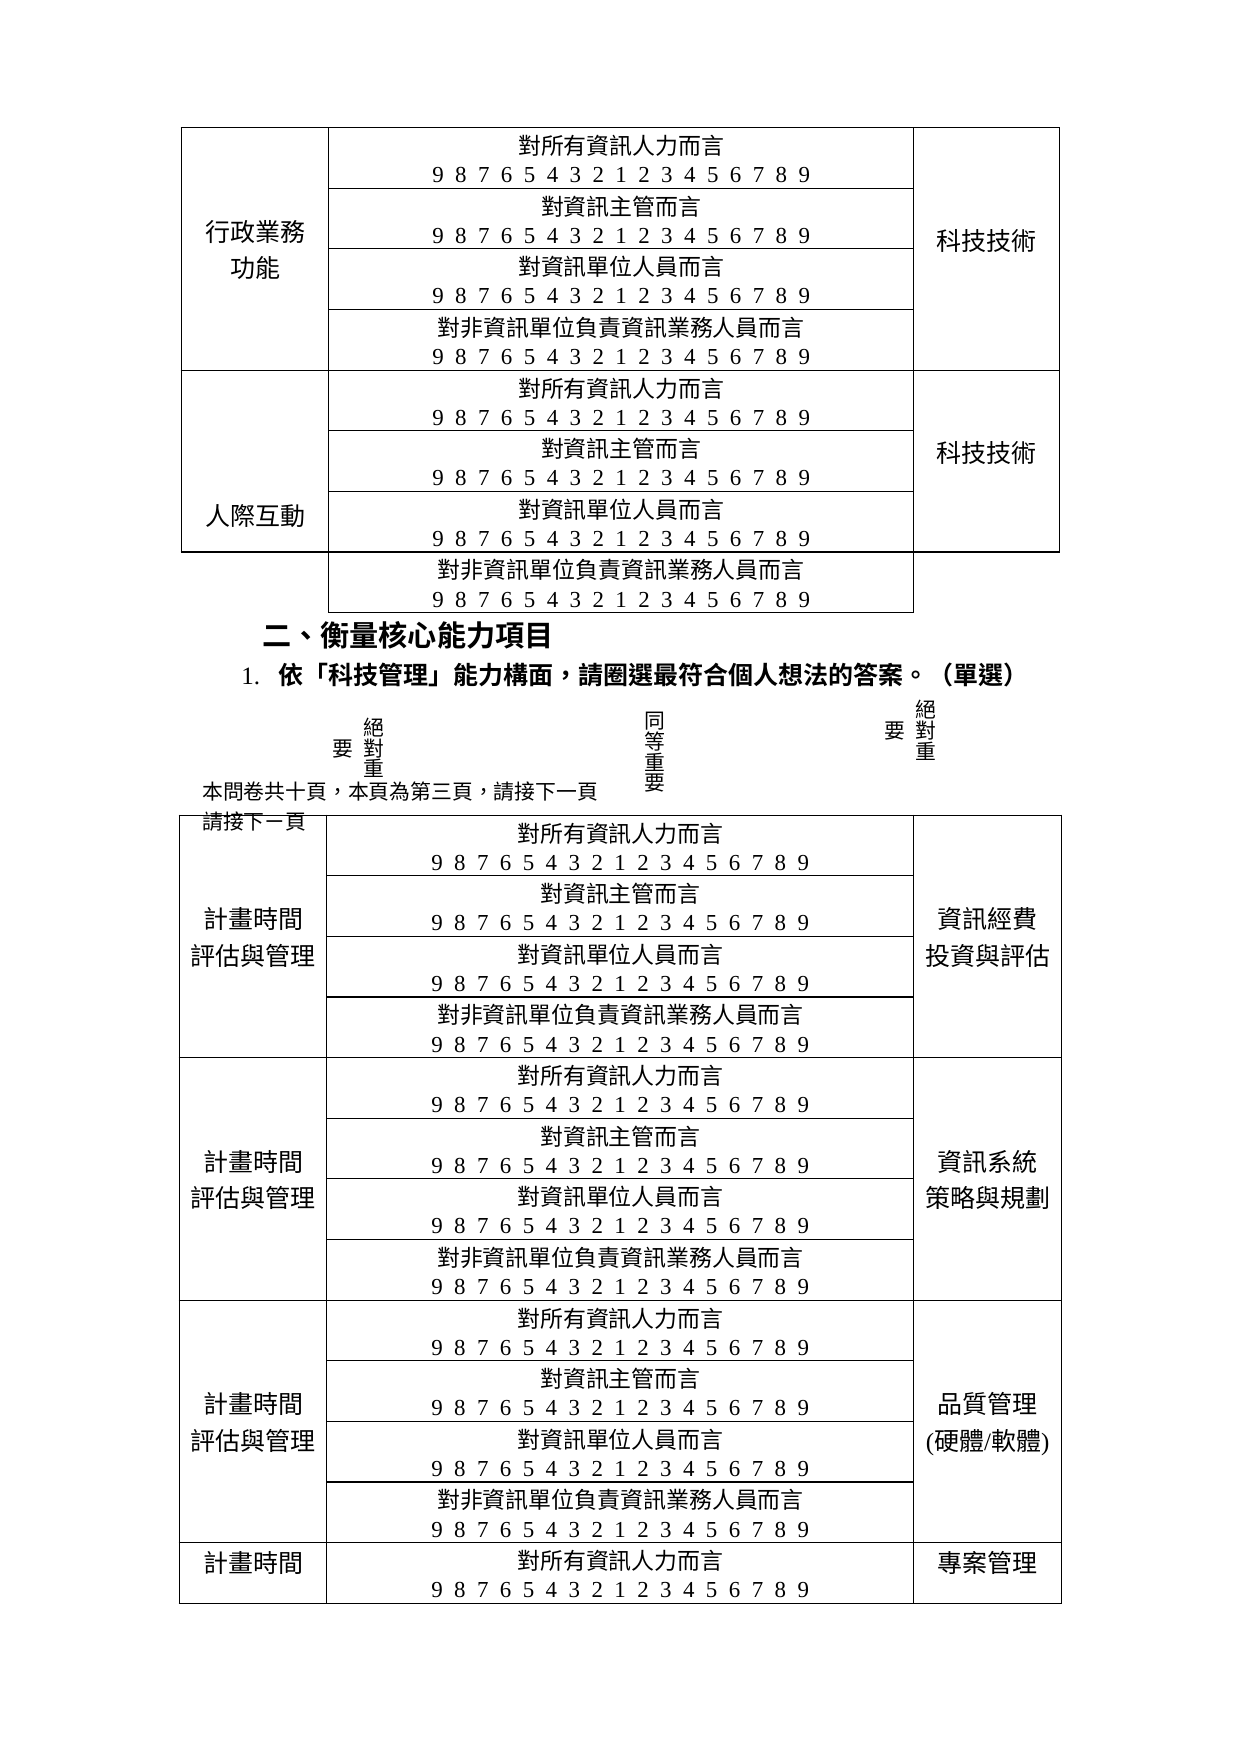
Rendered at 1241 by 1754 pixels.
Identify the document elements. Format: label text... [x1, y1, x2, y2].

text 二、衡量核心能力項目 [203, 613, 1037, 655]
table_cell 科技技術 [914, 128, 1059, 369]
table_cell 專案管理 [914, 1543, 1061, 1603]
table_cell 對所有資訊人力而言 9 8 7 6 5 4 3 2 1 2 3 4 5 6 7 8 9 [329, 371, 913, 430]
table_cell 對資訊主管而言 9 8 7 6 5 4 3 2 1 2 3 4 5 6 7 8 9 [327, 1119, 913, 1178]
table_cell 對非資訊單位負責資訊業務人員而言 9 8 7 6 5 4 3 2 1 2 3 4 5 6 7 8 9 [329, 553, 913, 612]
table_cell 對資訊主管而言 9 8 7 6 5 4 3 2 1 2 3 4 5 6 7 8 9 [327, 1361, 913, 1421]
table_cell 計畫時間 評估與管理 [180, 1058, 326, 1299]
table_cell 計畫時間 評估與管理 [180, 1301, 326, 1542]
table_cell 人際互動 [182, 371, 328, 551]
table_cell 對非資訊單位負責資訊業務人員而言 9 8 7 6 5 4 3 2 1 2 3 4 5 6 7 8 9 [327, 1483, 913, 1542]
table_header 對所有資訊人力而言 9 8 7 6 5 4 3 2 1 2 3 4 5 6 7 8 9 [327, 816, 913, 875]
table_cell 計畫時間 [180, 1543, 326, 1603]
list 依「科技管理」能力構面，請圈選最符合個人想法的答案。（單選） [203, 655, 1037, 692]
table_cell 對所有資訊人力而言 9 8 7 6 5 4 3 2 1 2 3 4 5 6 7 8 9 [327, 1543, 913, 1603]
table_cell 對資訊單位人員而言 9 8 7 6 5 4 3 2 1 2 3 4 5 6 7 8 9 [329, 492, 913, 551]
table_cell 對所有資訊人力而言 9 8 7 6 5 4 3 2 1 2 3 4 5 6 7 8 9 [327, 1058, 913, 1118]
table_cell 對資訊單位人員而言 9 8 7 6 5 4 3 2 1 2 3 4 5 6 7 8 9 [327, 1179, 913, 1239]
table_cell 對資訊主管而言 9 8 7 6 5 4 3 2 1 2 3 4 5 6 7 8 9 [329, 189, 913, 248]
table_cell 對所有資訊人力而言 9 8 7 6 5 4 3 2 1 2 3 4 5 6 7 8 9 [329, 128, 913, 188]
table_header 計畫時間 評估與管理 [180, 816, 326, 1057]
table_header 資訊經費 投資與評估 [914, 816, 1061, 1057]
table_cell 對非資訊單位負責資訊業務人員而言 9 8 7 6 5 4 3 2 1 2 3 4 5 6 7 8 9 [329, 310, 913, 369]
table_cell 對資訊單位人員而言 9 8 7 6 5 4 3 2 1 2 3 4 5 6 7 8 9 [329, 249, 913, 309]
table_cell 對資訊單位人員而言 9 8 7 6 5 4 3 2 1 2 3 4 5 6 7 8 9 [327, 1422, 913, 1481]
table_cell 對資訊主管而言 9 8 7 6 5 4 3 2 1 2 3 4 5 6 7 8 9 [327, 876, 913, 936]
table_cell 科技技術 [914, 371, 1059, 551]
table_cell 對所有資訊人力而言 9 8 7 6 5 4 3 2 1 2 3 4 5 6 7 8 9 [327, 1301, 913, 1360]
table_cell 對非資訊單位負責資訊業務人員而言 9 8 7 6 5 4 3 2 1 2 3 4 5 6 7 8 9 [327, 998, 913, 1057]
table_cell 品質管理 (硬體/軟體) [914, 1301, 1061, 1542]
table_cell 行政業務 功能 [182, 128, 328, 369]
table_cell 對資訊主管而言 9 8 7 6 5 4 3 2 1 2 3 4 5 6 7 8 9 [329, 431, 913, 491]
table_cell 對非資訊單位負責資訊業務人員而言 9 8 7 6 5 4 3 2 1 2 3 4 5 6 7 8 9 [327, 1240, 913, 1299]
table_cell 資訊系統 策略與規劃 [914, 1058, 1061, 1299]
table_cell 對資訊單位人員而言 9 8 7 6 5 4 3 2 1 2 3 4 5 6 7 8 9 [327, 937, 913, 996]
